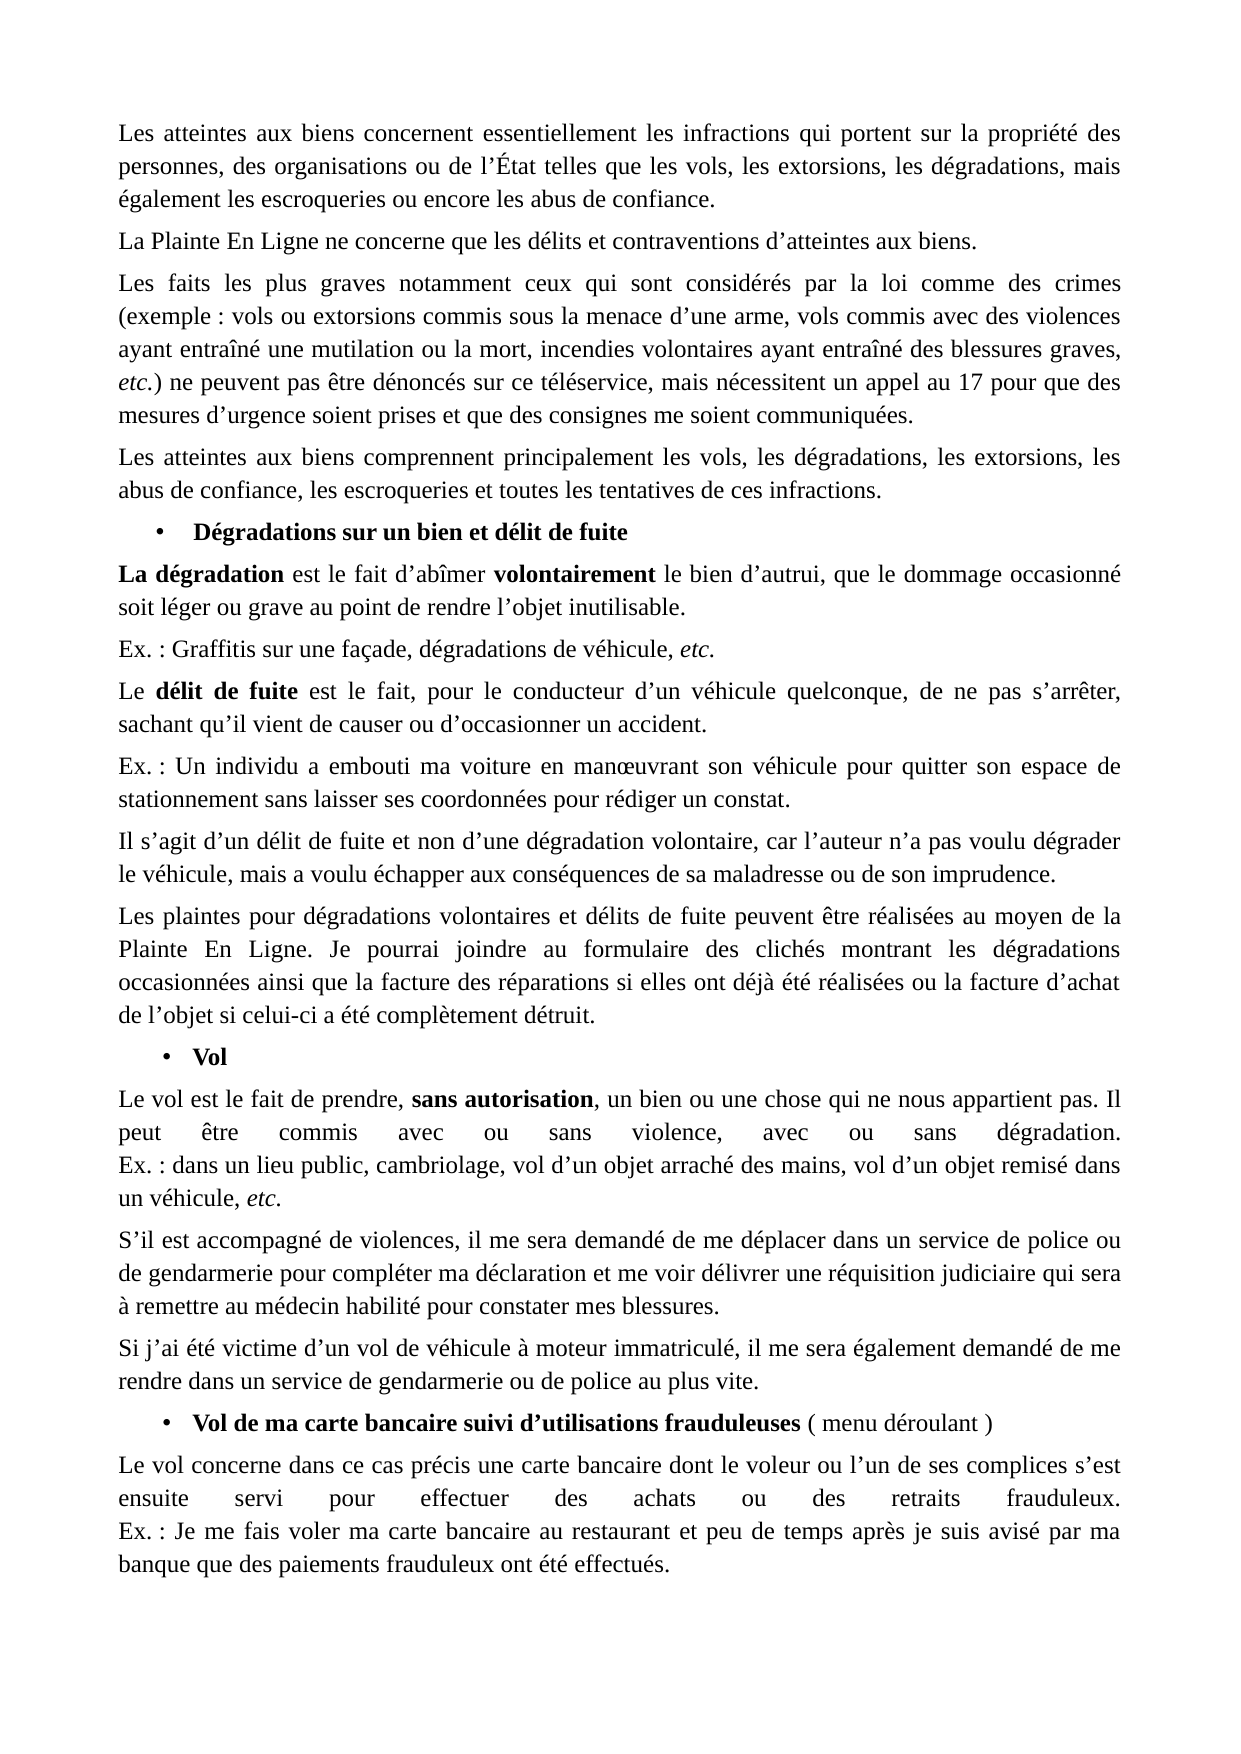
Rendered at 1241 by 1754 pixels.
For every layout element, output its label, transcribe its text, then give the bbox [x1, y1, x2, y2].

list Vol de ma carte bancaire suivi d’utilisations frauduleuses ( menu déroulant ) [162, 1408, 1122, 1437]
list Vol [162, 1042, 1122, 1071]
text Le vol concerne dans ce cas précis une carte bancaire dont le voleur ou l’un de ses complices s’est ensuite servi pour effectuer des achats ou des retraits frauduleux. Ex. : Je me fais voler ma carte bancaire au restaurant et peu de temps après je suis avisé par ma banque que des paiements frauduleux ont été effectués. [118, 1450, 1122, 1578]
text Les faits les plus graves notamment ceux qui sont considérés par la loi comme des crimes (exemple : vols ou extorsions commis sous la menace d’une arme, vols commis avec des violences ayant entraîné une mutilation ou la mort, incendies volontaires ayant entraîné des blessures graves, etc.) ne peuvent pas être dénoncés sur ce téléservice, mais nécessitent un appel au 17 pour que des mesures d’urgence soient prises et que des consignes me soient communiquées. [118, 268, 1122, 429]
text Le vol est le fait de prendre, sans autorisation, un bien ou une chose qui ne nous appartient pas. Il peut être commis avec ou sans violence, avec ou sans dégradation. Ex. : dans un lieu public, cambriolage, vol d’un objet arraché des mains, vol d’un objet remisé dans un véhicule, etc. [118, 1084, 1122, 1212]
text Si j’ai été victime d’un vol de véhicule à moteur immatriculé, il me sera également demandé de me rendre dans un service de gendarmerie ou de police au plus vite. [118, 1333, 1122, 1395]
text La dégradation est le fait d’abîmer volontairement le bien d’autrui, que le dommage occasionné soit léger ou grave au point de rendre l’objet inutilisable. [118, 559, 1122, 621]
text Les plaintes pour dégradations volontaires et délits de fuite peuvent être réalisées au moyen de la Plainte En Ligne. Je pourrai joindre au formulaire des clichés montrant les dégradations occasionnées ainsi que la facture des réparations si elles ont déjà été réalisées ou la facture d’achat de l’objet si celui-ci a été complètement détruit. [118, 901, 1122, 1029]
text Ex. : Un individu a embouti ma voiture en manœuvrant son véhicule pour quitter son espace de stationnement sans laisser ses coordonnées pour rédiger un constat. [118, 751, 1122, 813]
text Les atteintes aux biens comprennent principalement les vols, les dégradations, les extorsions, les abus de confiance, les escroqueries et toutes les tentatives de ces infractions. [118, 442, 1122, 504]
text Il s’agit d’un délit de fuite et non d’une dégradation volontaire, car l’auteur n’a pas voulu dégrader le véhicule, mais a voulu échapper aux conséquences de sa maladresse ou de son imprudence. [118, 826, 1122, 888]
text S’il est accompagné de violences, il me sera demandé de me déplacer dans un service de police ou de gendarmerie pour compléter ma déclaration et me voir délivrer une réquisition judiciaire qui sera à remettre au médecin habilité pour constater mes blessures. [118, 1225, 1122, 1320]
text Les atteintes aux biens concernent essentiellement les infractions qui portent sur la propriété des personnes, des organisations ou de l’État telles que les vols, les extorsions, les dégradations, mais également les escroqueries ou encore les abus de confiance. [118, 118, 1122, 213]
text Ex. : Graffitis sur une façade, dégradations de véhicule, etc. [118, 634, 1122, 663]
text Le délit de fuite est le fait, pour le conducteur d’un véhicule quelconque, de ne pas s’arrêter, sachant qu’il vient de causer ou d’occasionner un accident. [118, 676, 1122, 738]
text La Plainte En Ligne ne concerne que les délits et contraventions d’atteintes aux biens. [118, 226, 1122, 255]
list Dégradations sur un bien et délit de fuite [156, 517, 1122, 546]
